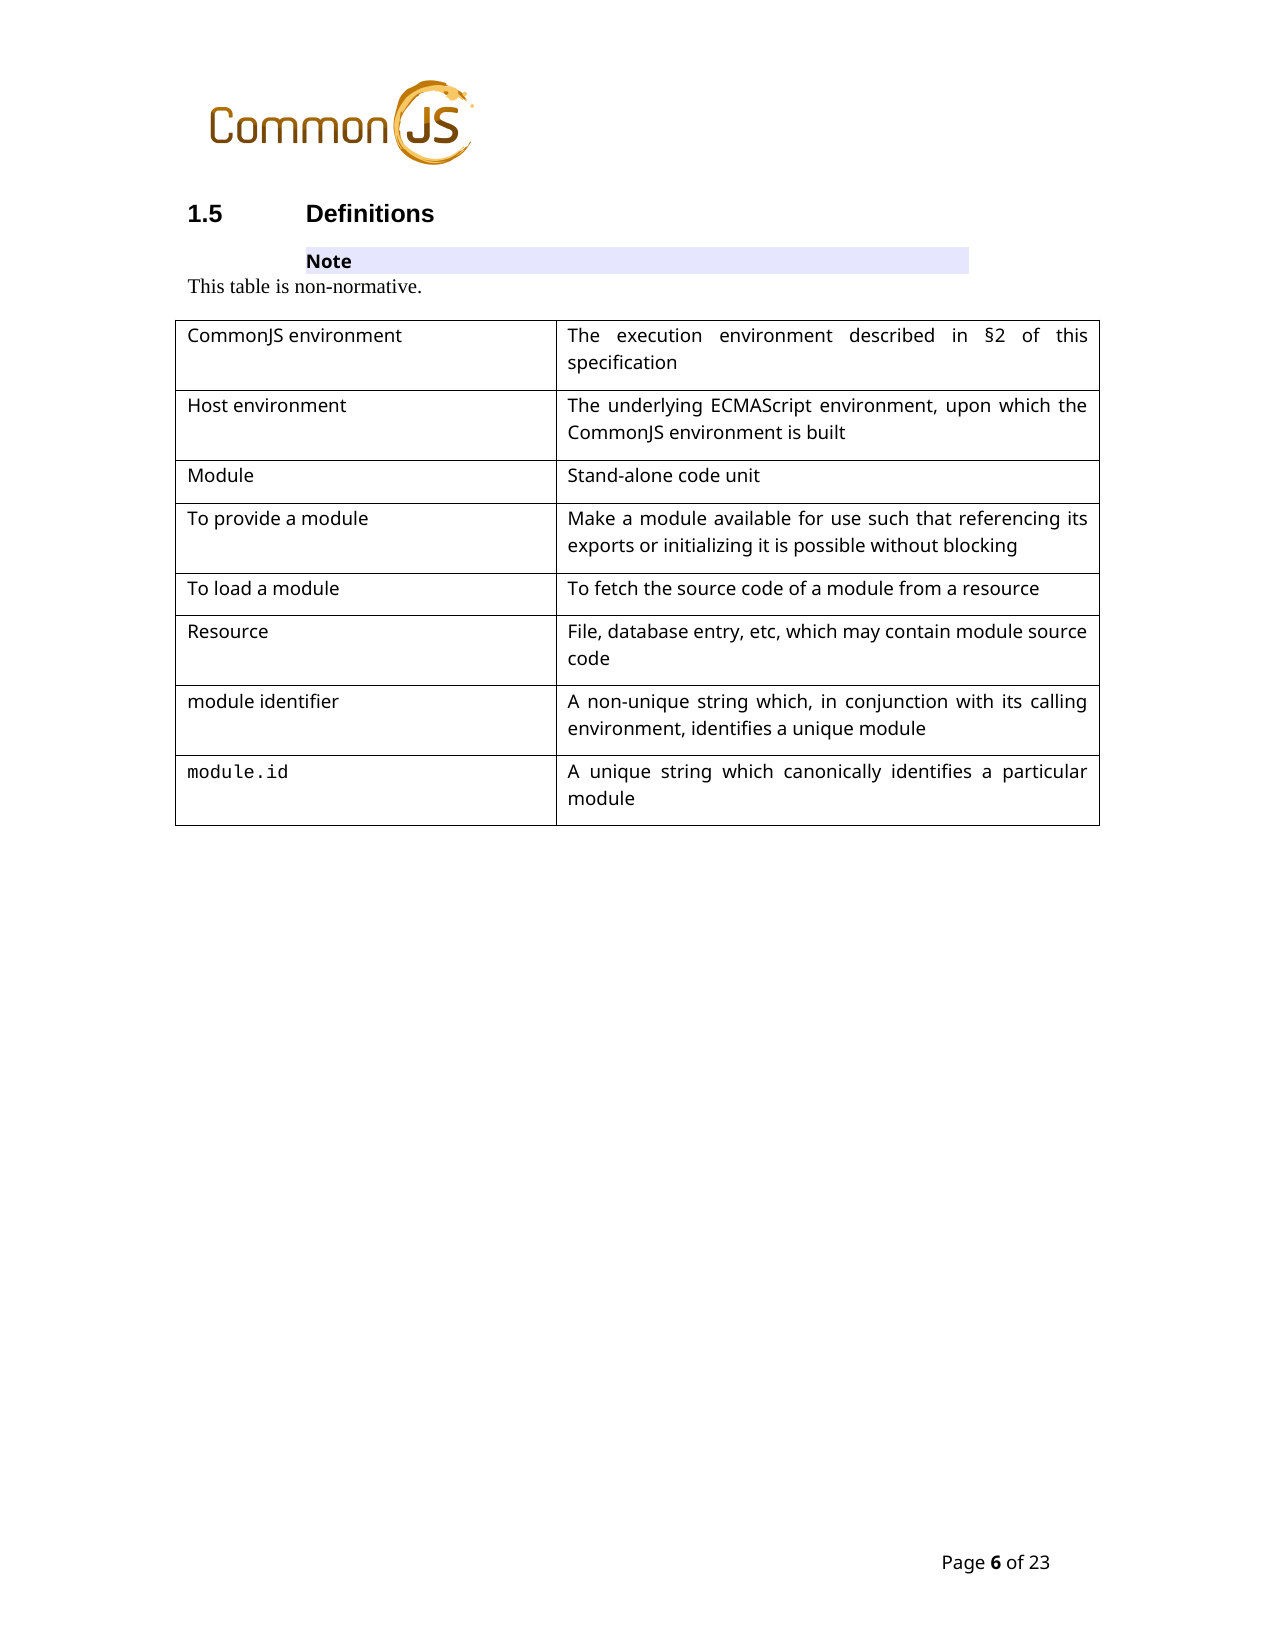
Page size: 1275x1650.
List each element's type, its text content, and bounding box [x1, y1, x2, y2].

table_cell To provide a module [176, 504, 556, 572]
table_cell Make a module available for use such that referencing its exports or initializing it is possible without blocking [557, 504, 1099, 572]
title Note [306, 247, 969, 274]
table_cell module identifier [176, 686, 556, 755]
table_cell Resource [176, 616, 556, 685]
table_cell File, database entry, etc, which may contain module source code [557, 616, 1099, 685]
table_cell Module [176, 461, 556, 502]
table_cell The underlying ECMAScript environment, upon which the CommonJS environment is built [557, 391, 1099, 459]
table_cell A unique string which canonically identifies a particular module [557, 756, 1099, 825]
table_cell module.id [176, 756, 556, 825]
table_cell Stand-alone code unit [557, 461, 1099, 502]
table_header CommonJS environment [176, 321, 556, 389]
table_cell A non-unique string which, in conjunction with its calling environment, identifies a unique module [557, 686, 1099, 755]
table_cell To load a module [176, 574, 556, 615]
table_cell To fetch the source code of a module from a resource [557, 574, 1099, 615]
table_cell Host environment [176, 391, 556, 459]
subtitle Definitions [187, 201, 1087, 228]
table_header The execution environment described in §2 of this specification [557, 321, 1099, 389]
text This table is non-normative. [187, 274, 1087, 298]
picture [207, 76, 483, 175]
